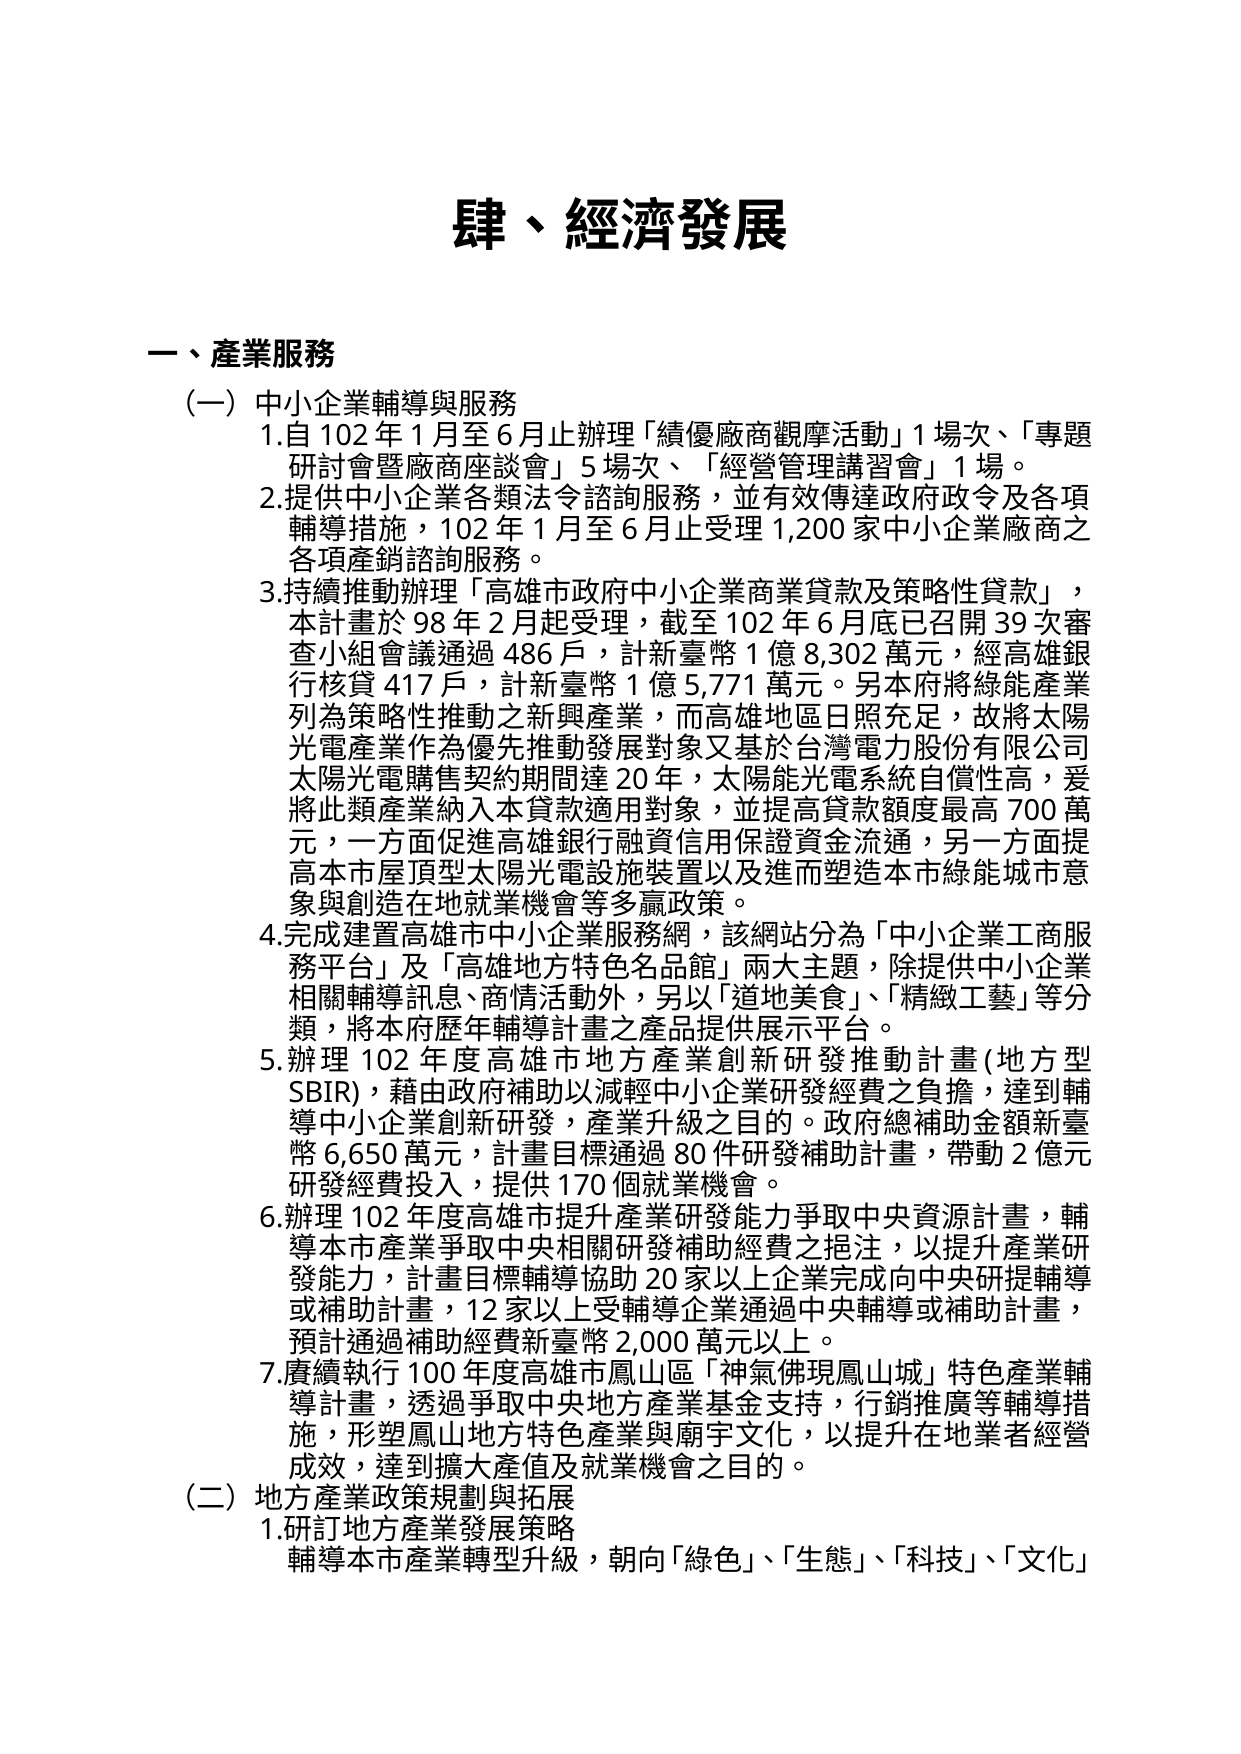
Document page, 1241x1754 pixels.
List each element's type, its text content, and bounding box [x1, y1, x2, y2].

text 1.研訂地方產業發展策略 [259, 1514, 1092, 1546]
text 6.辦理102年度高雄市提升產業研發能力爭取中央資源計晝，輔導本市產業爭取中央相關研發補助經費之挹注，以提升產業研發能力，計畫目標輔導協助20家以上企業完成向中央研提輔導或補助計畫，12家以上受輔導企業通過中央輔導或補助計畫，預計通過補助經費新臺幣2,000萬元以上。 [259, 1202, 1092, 1358]
text 一、產業服務 [148, 314, 1092, 389]
text 2.提供中小企業各類法令諮詢服務，並有效傳達政府政令及各項輔導措施，102年1月至6月止受理1,200家中小企業廠商之各項產銷諮詢服務。 [259, 483, 1092, 577]
text 3.持續推動辦理「高雄市政府中小企業商業貸款及策略性貸款」，本計畫於98年2月起受理，截至102年6月底已召開39次審查小組會議通過486戶，計新臺幣1億8,302萬元，經高雄銀行核貸417戶，計新臺幣1億5,771萬元。另本府將綠能產業列為策略性推動之新興產業，而高雄地區日照充足，故將太陽光電產業作為優先推動發展對象又基於台灣電力股份有限公司太陽光電購售契約期間達20年，太陽能光電系統自償性高，爰將此類產業納入本貸款適用對象，並提高貸款額度最高700萬元，一方面促進高雄銀行融資信用保證資金流通，另一方面提高本市屋頂型太陽光電設施裝置以及進而塑造本市綠能城市意象與創造在地就業機會等多贏政策。 [259, 577, 1092, 921]
text 輔導本市產業轉型升級，朝向「綠色」、「生態」、「科技」、「文化」及「自然」的方向邁進，並持續推動低碳、乾淨能源，文創觀光、海洋等戰略性產業，全力發展物流及精緻農業。配合自由經濟示範區設立，將針對本市重點發展產業擬定產業策略，引導產業轉型以因應未來全球化及自由化之競爭趨勢。 [288, 1546, 1092, 1577]
text 1.自102年1月至6月止辦理「績優廠商觀摩活動」1場次、「專題研討會暨廠商座談會」5場次、「經營管理講習會」1場。 [259, 421, 1092, 483]
text （二）地方產業政策規劃與拓展 [148, 1483, 1092, 1514]
text 7.賡續執行100年度高雄市鳳山區「神氣佛現鳳山城」特色產業輔導計畫，透過爭取中央地方產業基金支持，行銷推廣等輔導措施，形塑鳳山地方特色產業與廟宇文化，以提升在地業者經營成效，達到擴大產值及就業機會之目的。 [259, 1358, 1092, 1483]
text 肆、經濟發展 [148, 164, 1092, 277]
text 5.辦理102年度高雄市地方產業創新研發推動計畫(地方型SBIR)，藉由政府補助以減輕中小企業研發經費之負擔，達到輔導中小企業創新研發，產業升級之目的。政府總補助金額新臺幣6,650萬元，計畫目標通過80件研發補助計畫，帶動2億元研發經費投入，提供170個就業機會。 [259, 1046, 1092, 1202]
text （一）中小企業輔導與服務 [148, 389, 1092, 421]
text 4.完成建置高雄市中小企業服務網，該網站分為「中小企業工商服務平台」及「高雄地方特色名品館」兩大主題，除提供中小企業相關輔導訊息、商情活動外，另以「道地美食」、「精緻工藝」等分類，將本府歷年輔導計畫之產品提供展示平台。 [259, 921, 1092, 1046]
